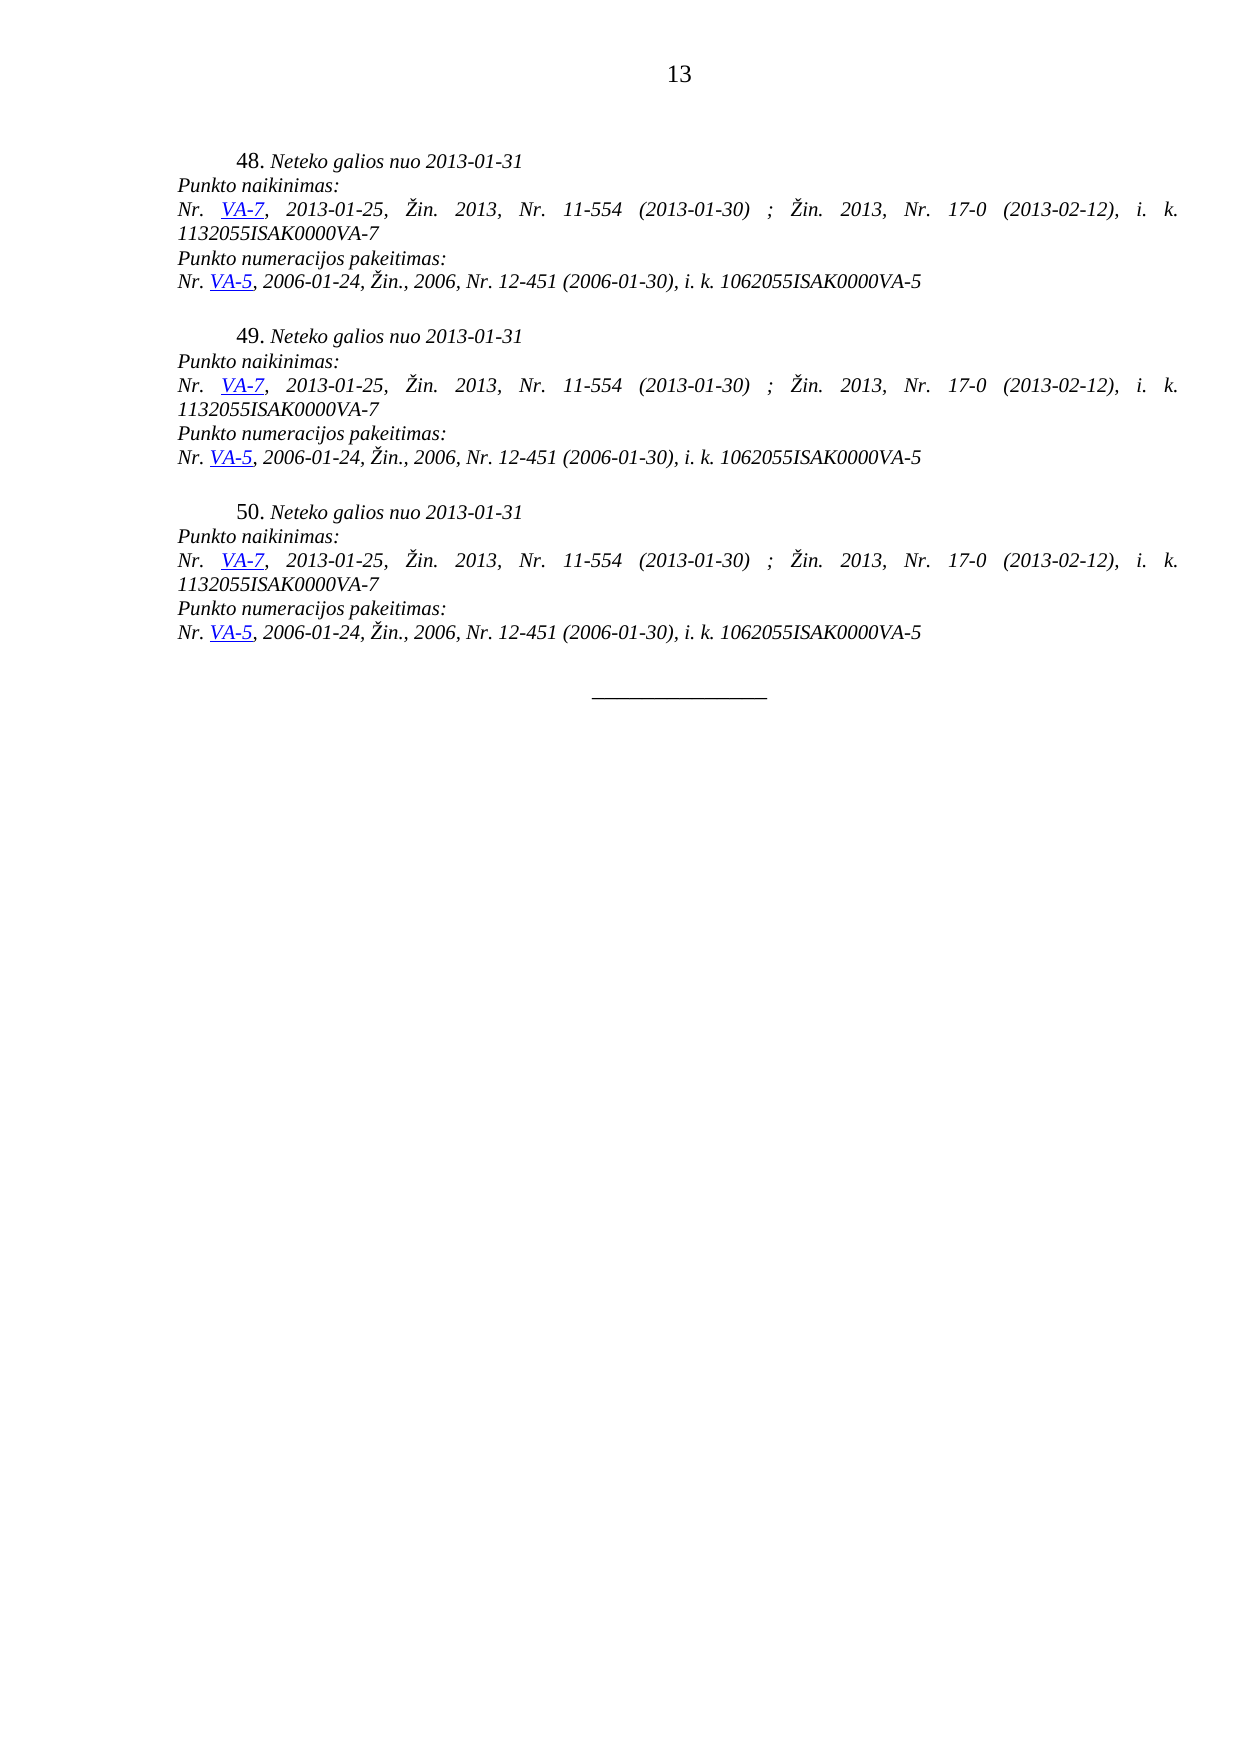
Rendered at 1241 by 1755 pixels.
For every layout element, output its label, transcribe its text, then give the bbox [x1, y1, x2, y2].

text Punkto numeracijos pakeitimas: [177, 421, 1181, 445]
text Punkto naikinimas: [177, 524, 1181, 548]
text 50. Neteko galios nuo 2013-01-31 [177, 498, 1181, 524]
text Nr. VA-5, 2006-01-24, Žin., 2006, Nr. 12-451 (2006-01-30), i. k. 1062055ISAK0000VA-5 [177, 445, 1181, 469]
text ______________ [177, 673, 1181, 702]
text Punkto numeracijos pakeitimas: [177, 596, 1181, 620]
text Nr. VA-7, 2013-01-25, Žin. 2013, Nr. 11-554 (2013-01-30) ; Žin. 2013, Nr. 17-0 (2013-02-12), i. k. 1132055ISAK0000VA-7 [177, 548, 1181, 596]
text Punkto numeracijos pakeitimas: [177, 245, 1181, 269]
text Nr. VA-7, 2013-01-25, Žin. 2013, Nr. 11-554 (2013-01-30) ; Žin. 2013, Nr. 17-0 (2013-02-12), i. k. 1132055ISAK0000VA-7 [177, 373, 1181, 421]
text Punkto naikinimas: [177, 349, 1181, 373]
text Nr. VA-5, 2006-01-24, Žin., 2006, Nr. 12-451 (2006-01-30), i. k. 1062055ISAK0000VA-5 [177, 620, 1181, 644]
text Nr. VA-7, 2013-01-25, Žin. 2013, Nr. 11-554 (2013-01-30) ; Žin. 2013, Nr. 17-0 (2013-02-12), i. k. 1132055ISAK0000VA-7 [177, 197, 1181, 245]
text 49. Neteko galios nuo 2013-01-31 [177, 322, 1181, 349]
text Punkto naikinimas: [177, 173, 1181, 197]
text Nr. VA-5, 2006-01-24, Žin., 2006, Nr. 12-451 (2006-01-30), i. k. 1062055ISAK0000VA-5 [177, 269, 1181, 293]
text 48. Neteko galios nuo 2013-01-31 [177, 147, 1181, 173]
